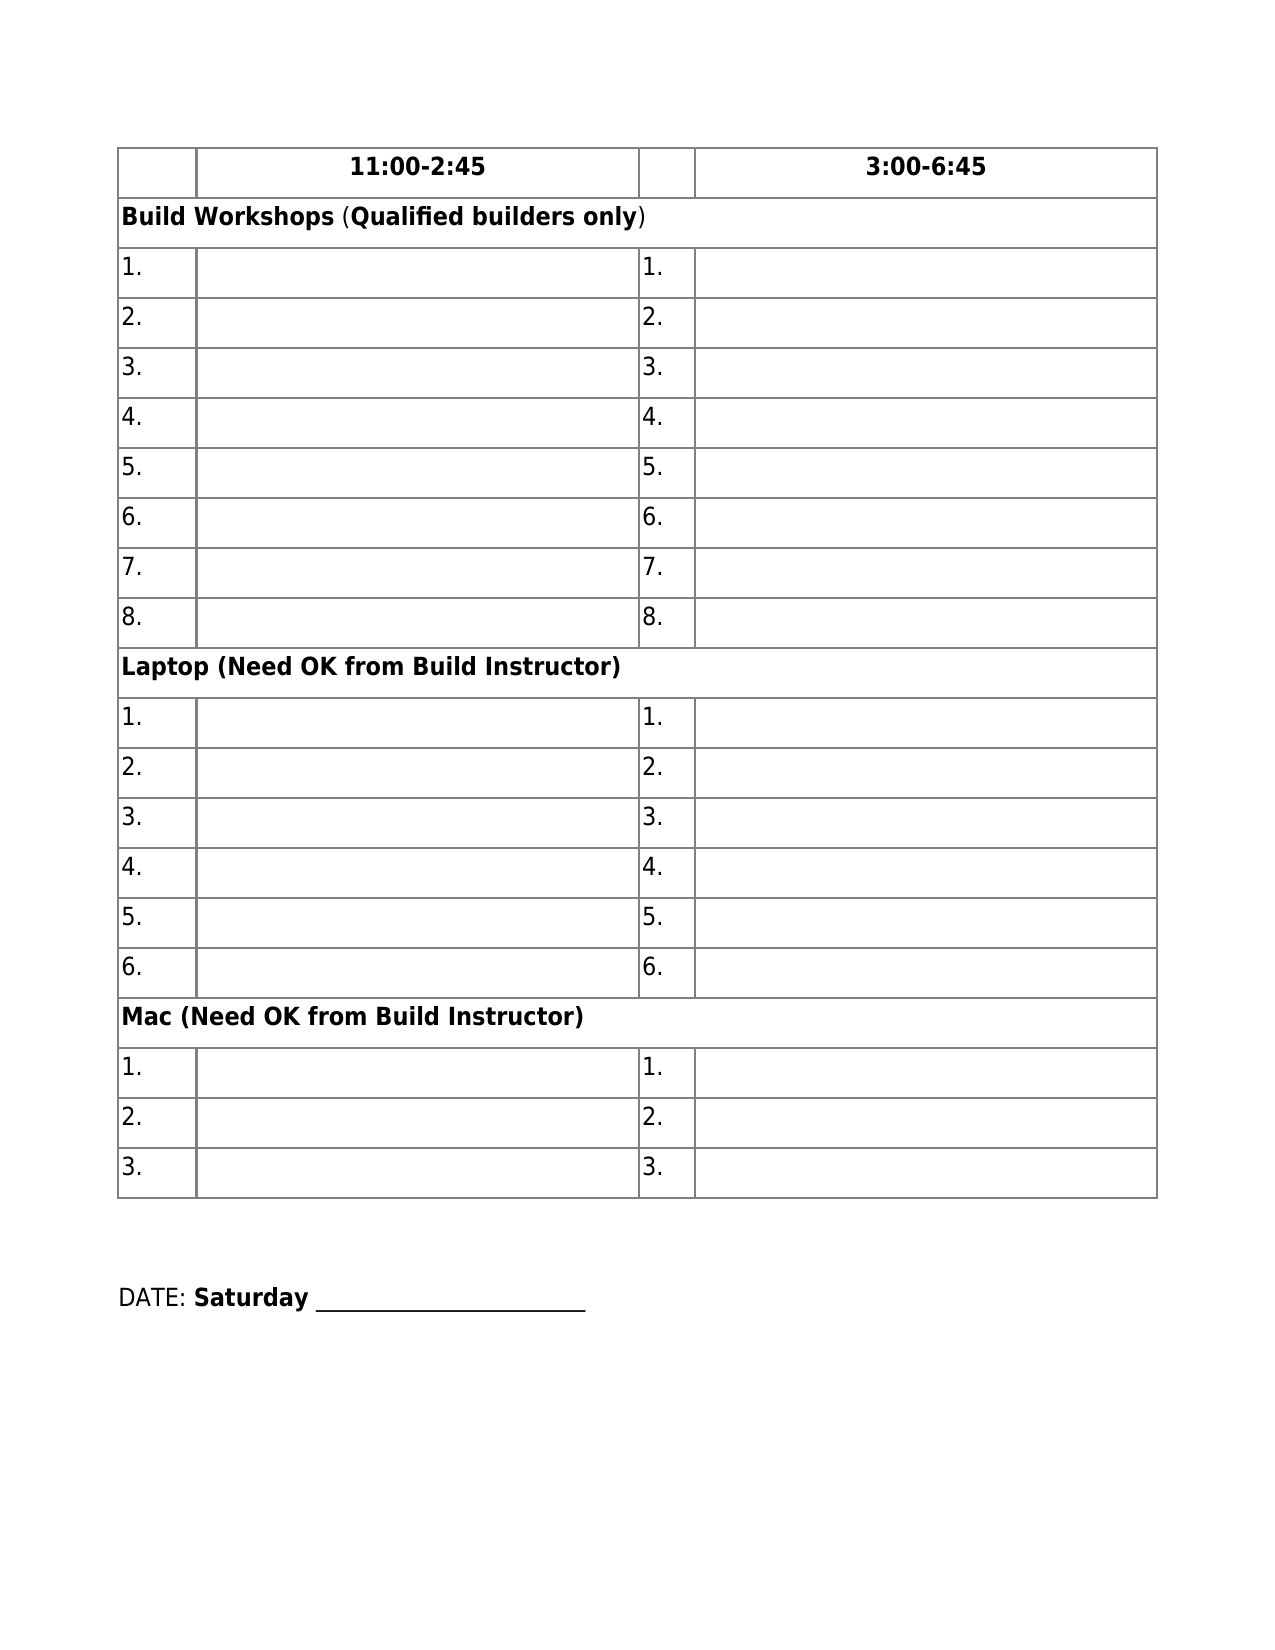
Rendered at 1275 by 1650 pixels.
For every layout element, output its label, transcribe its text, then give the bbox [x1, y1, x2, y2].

table_cell 2. [640, 1099, 694, 1147]
text DATE: Saturday ________________________ [118, 1283, 1157, 1312]
table_cell [696, 899, 1156, 947]
table_cell 1. [640, 249, 694, 297]
table_cell [198, 1099, 638, 1147]
table_cell 3. [119, 1149, 195, 1197]
table_cell 3. [119, 799, 195, 847]
table_cell [696, 949, 1156, 997]
table_cell [696, 449, 1156, 497]
table_cell [198, 949, 638, 997]
table_cell 4. [640, 399, 694, 447]
table_cell Build Workshops (Qualified builders only) [119, 199, 1156, 247]
table_cell 5. [119, 899, 195, 947]
table_cell [198, 499, 638, 547]
table_cell [198, 249, 638, 297]
table_cell 4. [119, 849, 195, 897]
table_cell 4. [119, 399, 195, 447]
table_cell 5. [640, 899, 694, 947]
table_cell 2. [119, 1099, 195, 1147]
table_cell [198, 399, 638, 447]
table_cell [198, 599, 638, 647]
table_cell 2. [640, 749, 694, 797]
table_cell [198, 749, 638, 797]
table_cell 2. [119, 299, 195, 347]
table_cell [696, 1099, 1156, 1147]
table_cell [198, 349, 638, 397]
table_cell [198, 1049, 638, 1097]
table_cell [696, 299, 1156, 347]
table_cell [696, 399, 1156, 447]
table_cell [696, 549, 1156, 597]
table_cell 5. [119, 449, 195, 497]
table_cell [198, 849, 638, 897]
table_cell 2. [119, 749, 195, 797]
table_cell 6. [119, 499, 195, 547]
table_cell 8. [119, 599, 195, 647]
table_header [640, 149, 694, 197]
table_cell 2. [640, 299, 694, 347]
table_header 11:00-2:45 [198, 149, 638, 197]
table_cell 3. [640, 1149, 694, 1197]
table_cell 1. [640, 1049, 694, 1097]
table_cell [198, 799, 638, 847]
table_cell 6. [119, 949, 195, 997]
table_cell [696, 499, 1156, 547]
table_cell [198, 1149, 638, 1197]
table_cell [696, 249, 1156, 297]
table_cell 1. [119, 699, 195, 747]
table_cell 6. [640, 499, 694, 547]
table_cell [696, 849, 1156, 897]
table_cell 3. [640, 349, 694, 397]
table_cell [696, 1049, 1156, 1097]
table_cell [696, 799, 1156, 847]
table_cell Mac (Need OK from Build Instructor) [119, 999, 1156, 1047]
table_cell [198, 899, 638, 947]
table_cell [696, 699, 1156, 747]
table_cell [198, 449, 638, 497]
table_cell [198, 299, 638, 347]
table_cell [696, 349, 1156, 397]
table_cell Laptop (Need OK from Build Instructor) [119, 649, 1156, 697]
table_cell 4. [640, 849, 694, 897]
table_header [119, 149, 195, 197]
table_cell 6. [640, 949, 694, 997]
table_cell 1. [640, 699, 694, 747]
table_cell [198, 699, 638, 747]
table_cell 5. [640, 449, 694, 497]
table_cell 7. [640, 549, 694, 597]
table_cell [696, 1149, 1156, 1197]
table_cell 1. [119, 1049, 195, 1097]
table_cell 8. [640, 599, 694, 647]
table_header 3:00-6:45 [696, 149, 1156, 197]
table_cell 3. [119, 349, 195, 397]
table_cell [198, 549, 638, 597]
table_cell [696, 599, 1156, 647]
table_cell 7. [119, 549, 195, 597]
table_cell 1. [119, 249, 195, 297]
table_cell [696, 749, 1156, 797]
table_cell 3. [640, 799, 694, 847]
